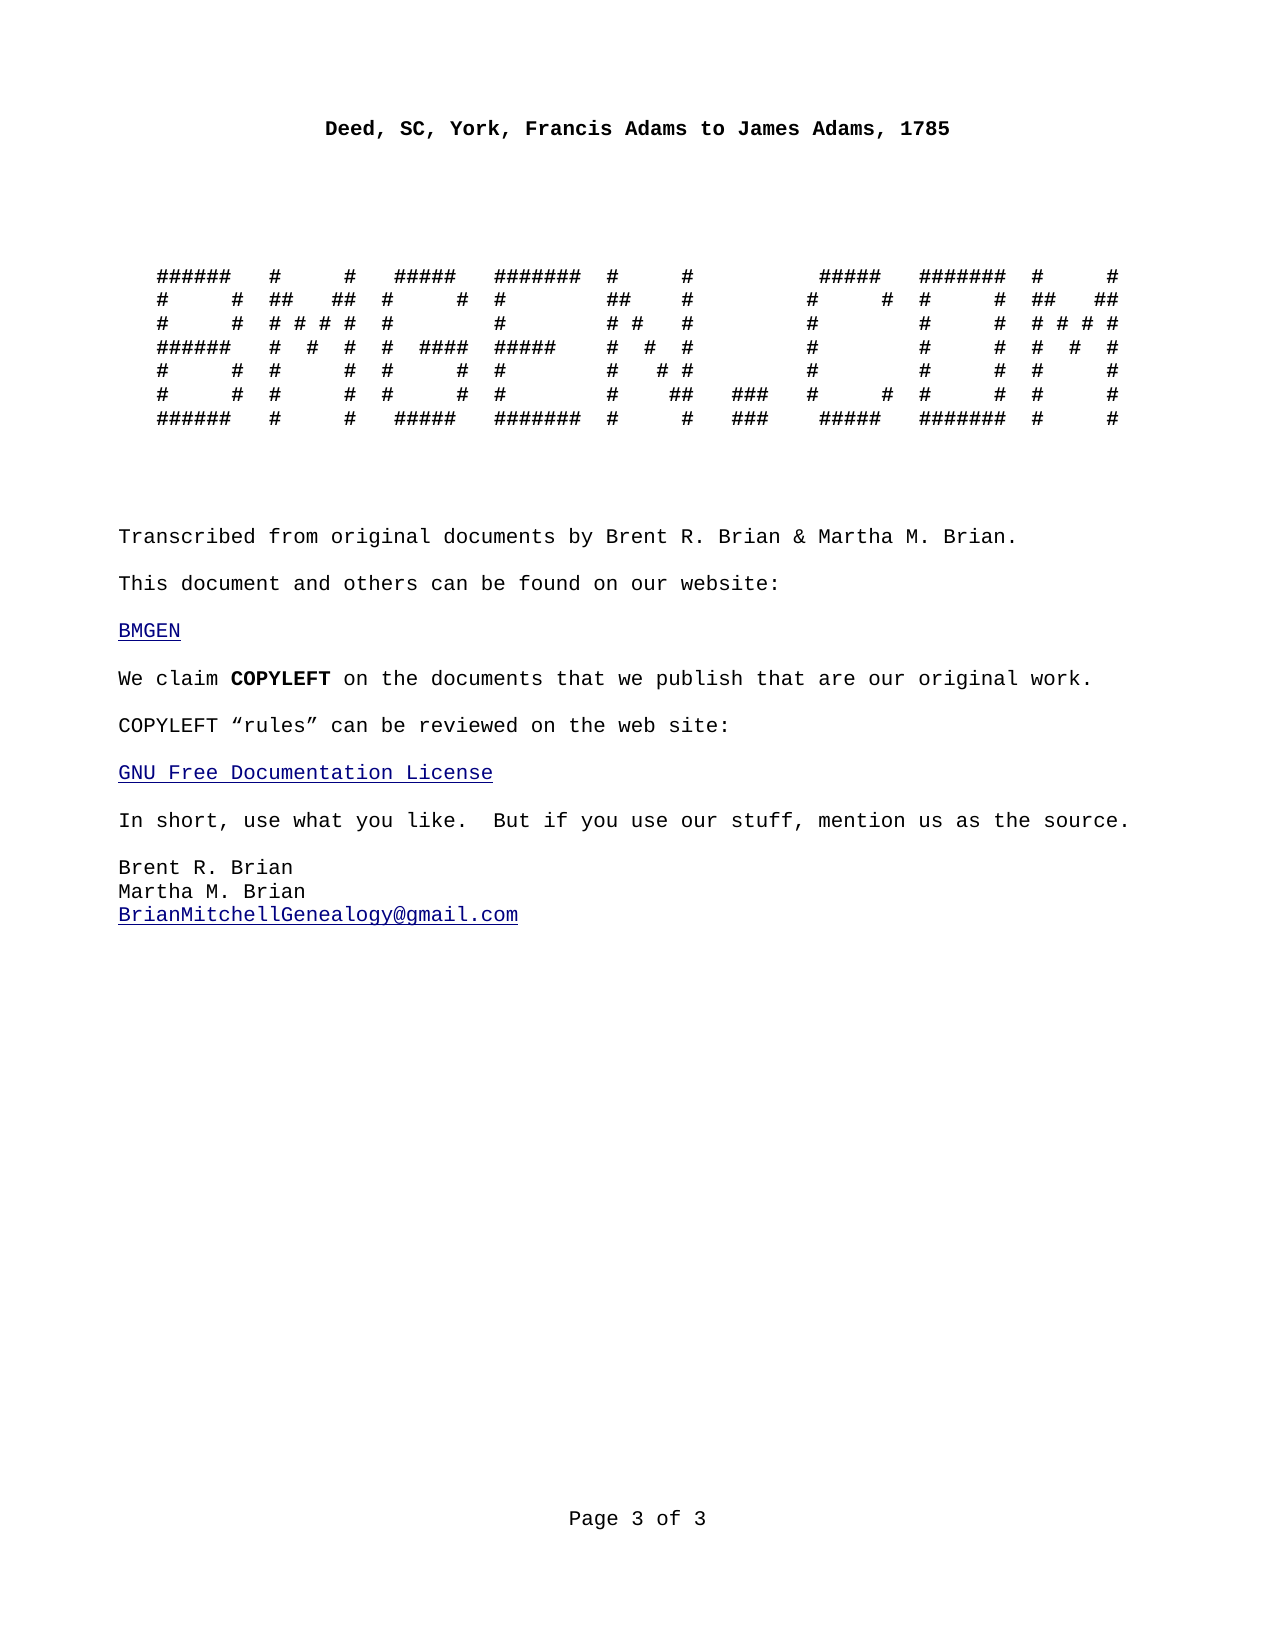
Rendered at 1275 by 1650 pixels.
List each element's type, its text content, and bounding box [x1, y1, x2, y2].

text Transcribed from original documents by Brent R. Brian & Martha M. Brian. [118, 526, 1157, 549]
text ###### # # # # #### ##### # # # # # # # # # [118, 337, 1157, 360]
text # # ## ## # # # ## # # # # # ## ## [118, 289, 1157, 313]
text COPYLEFT “rules” can be reviewed on the web site: [118, 715, 1157, 739]
text BrianMitchellGenealogy@gmail.com [118, 904, 1157, 928]
text ###### # # ##### ####### # # ### ##### ####### # # [118, 408, 1157, 431]
text This document and others can be found on our website: [118, 573, 1157, 597]
text Brent R. Brian [118, 857, 1157, 881]
text In short, use what you like. But if you use our stuff, mention us as the source. [118, 810, 1157, 833]
text GNU Free Documentation License [118, 762, 1157, 786]
text BMGEN [118, 621, 1157, 644]
text # # # # # # # # # # # # # # # # # # [118, 313, 1157, 337]
text Martha M. Brian [118, 881, 1157, 904]
text ###### # # ##### ####### # # ##### ####### # # [118, 266, 1157, 289]
text We claim COPYLEFT on the documents that we publish that are our original work. [118, 668, 1157, 691]
text # # # # # # # # ## ### # # # # # # [118, 384, 1157, 408]
text # # # # # # # # # # # # # # # [118, 360, 1157, 384]
